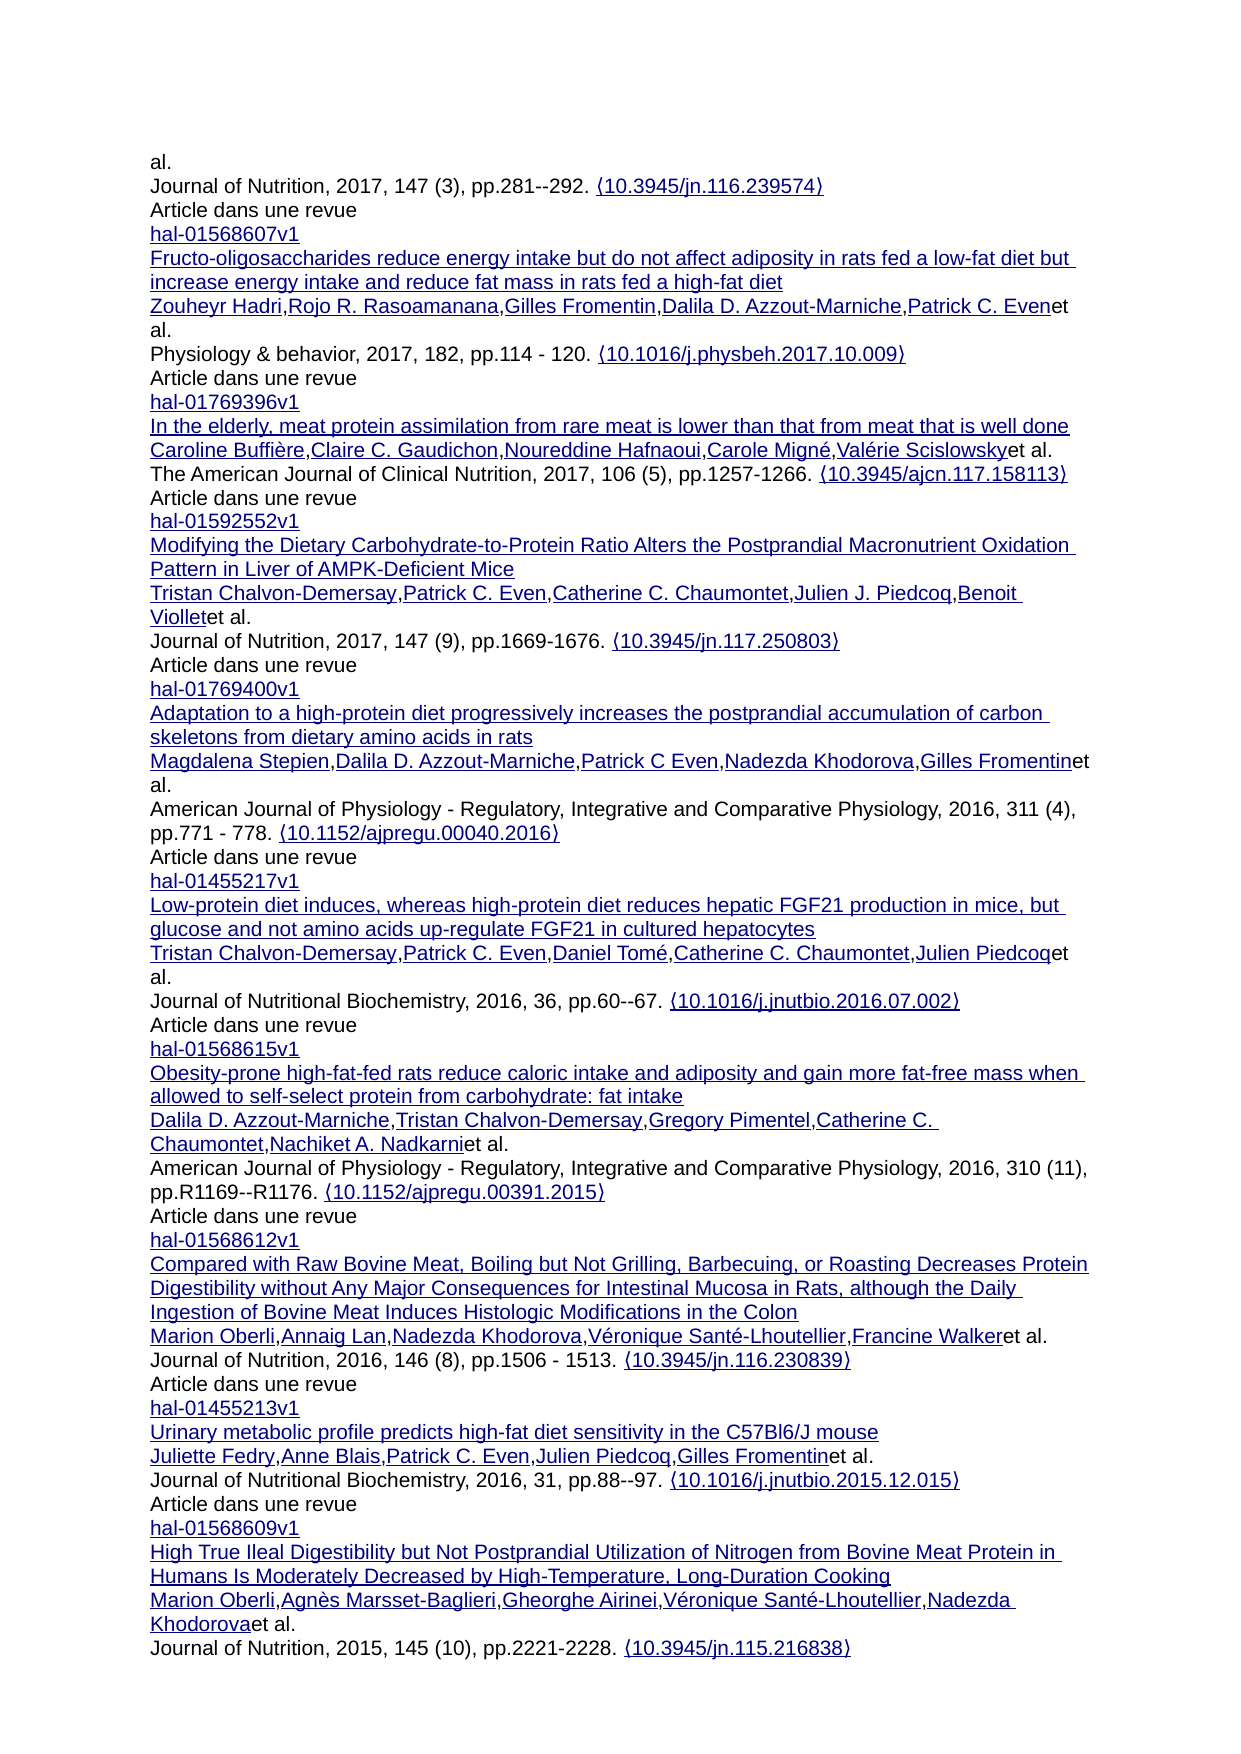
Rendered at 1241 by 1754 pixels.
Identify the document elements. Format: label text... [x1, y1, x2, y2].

table_cell Adaptation to a high-protein diet progressively increases the postprandial accumulation of carbon skeletons from dietary amino acids in rats Magdalena Stepien,Dalila D. Azzout-Marniche,Patrick C Even,Nadezda Khodorova,Gilles Fromentinet al. American Journal of Physiology - Regulatory, Integrative and Comparative Physiology, 2016, 311 (4), pp.771 - 778. ⟨10.1152/ajpregu.00040.2016⟩ Article dans une revue hal-01455217v1 [150, 701, 1090, 893]
table_cell Compared with Raw Bovine Meat, Boiling but Not Grilling, Barbecuing, or Roasting Decreases Protein Digestibility without Any Major Consequences for Intestinal Mucosa in Rats, although the Daily Ingestion of Bovine Meat Induces Histologic Modifications in the Colon Marion Oberli,Annaig Lan,Nadezda Khodorova,Véronique Santé-Lhoutellier,Francine Walkeret al. Journal of Nutrition, 2016, 146 (8), pp.1506 - 1513. ⟨10.3945/jn.116.230839⟩ Article dans une revue hal-01455213v1 [150, 1252, 1090, 1420]
table_cell al. Journal of Nutrition, 2017, 147 (3), pp.281--292. ⟨10.3945/jn.116.239574⟩ Article dans une revue hal-01568607v1 [150, 150, 1090, 246]
table_cell Obesity-prone high-fat-fed rats reduce caloric intake and adiposity and gain more fat-free mass when allowed to self-select protein from carbohydrate: fat intake Dalila D. Azzout-Marniche,Tristan Chalvon-Demersay,Gregory Pimentel,Catherine C. Chaumontet,Nachiket A. Nadkarniet al. American Journal of Physiology - Regulatory, Integrative and Comparative Physiology, 2016, 310 (11), pp.R1169--R1176. ⟨10.1152/ajpregu.00391.2015⟩ Article dans une revue hal-01568612v1 [150, 1060, 1090, 1252]
table_cell In the elderly, meat protein assimilation from rare meat is lower than that from meat that is well done Caroline Buffière,Claire C. Gaudichon,Noureddine Hafnaoui,Carole Migné,Valérie Scislowskyet al. The American Journal of Clinical Nutrition, 2017, 106 (5), pp.1257-1266. ⟨10.3945/ajcn.117.158113⟩ Article dans une revue hal-01592552v1 [150, 414, 1090, 533]
table_cell Low-protein diet induces, whereas high-protein diet reduces hepatic FGF21 production in mice, but glucose and not amino acids up-regulate FGF21 in cultured hepatocytes Tristan Chalvon-Demersay,Patrick C. Even,Daniel Tomé,Catherine C. Chaumontet,Julien Piedcoqet al. Journal of Nutritional Biochemistry, 2016, 36, pp.60--67. ⟨10.1016/j.jnutbio.2016.07.002⟩ Article dans une revue hal-01568615v1 [150, 893, 1090, 1060]
table_cell Fructo-oligosaccharides reduce energy intake but do not affect adiposity in rats fed a low-fat diet but increase energy intake and reduce fat mass in rats fed a high-fat diet Zouheyr Hadri,Rojo R. Rasoamanana,Gilles Fromentin,Dalila D. Azzout-Marniche,Patrick C. Evenet al. Physiology & behavior, 2017, 182, pp.114 - 120. ⟨10.1016/j.physbeh.2017.10.009⟩ Article dans une revue hal-01769396v1 [150, 246, 1090, 413]
table_cell Modifying the Dietary Carbohydrate-to-Protein Ratio Alters the Postprandial Macronutrient Oxidation Pattern in Liver of AMPK-Deficient Mice Tristan Chalvon-Demersay,Patrick C. Even,Catherine C. Chaumontet,Julien J. Piedcoq,Benoit Violletet al. Journal of Nutrition, 2017, 147 (9), pp.1669-1676. ⟨10.3945/jn.117.250803⟩ Article dans une revue hal-01769400v1 [150, 533, 1090, 701]
table_cell Urinary metabolic profile predicts high-fat diet sensitivity in the C57Bl6/J mouse Juliette Fedry,Anne Blais,Patrick C. Even,Julien Piedcoq,Gilles Fromentinet al. Journal of Nutritional Biochemistry, 2016, 31, pp.88--97. ⟨10.1016/j.jnutbio.2015.12.015⟩ Article dans une revue hal-01568609v1 [150, 1420, 1090, 1539]
table_cell High True Ileal Digestibility but Not Postprandial Utilization of Nitrogen from Bovine Meat Protein in Humans Is Moderately Decreased by High-Temperature, Long-Duration Cooking Marion Oberli,Agnès Marsset-Baglieri,Gheorghe Airinei,Véronique Santé-Lhoutellier,Nadezda Khodorovaet al. Journal of Nutrition, 2015, 145 (10), pp.2221-2228. ⟨10.3945/jn.115.216838⟩ [150, 1540, 1090, 1659]
